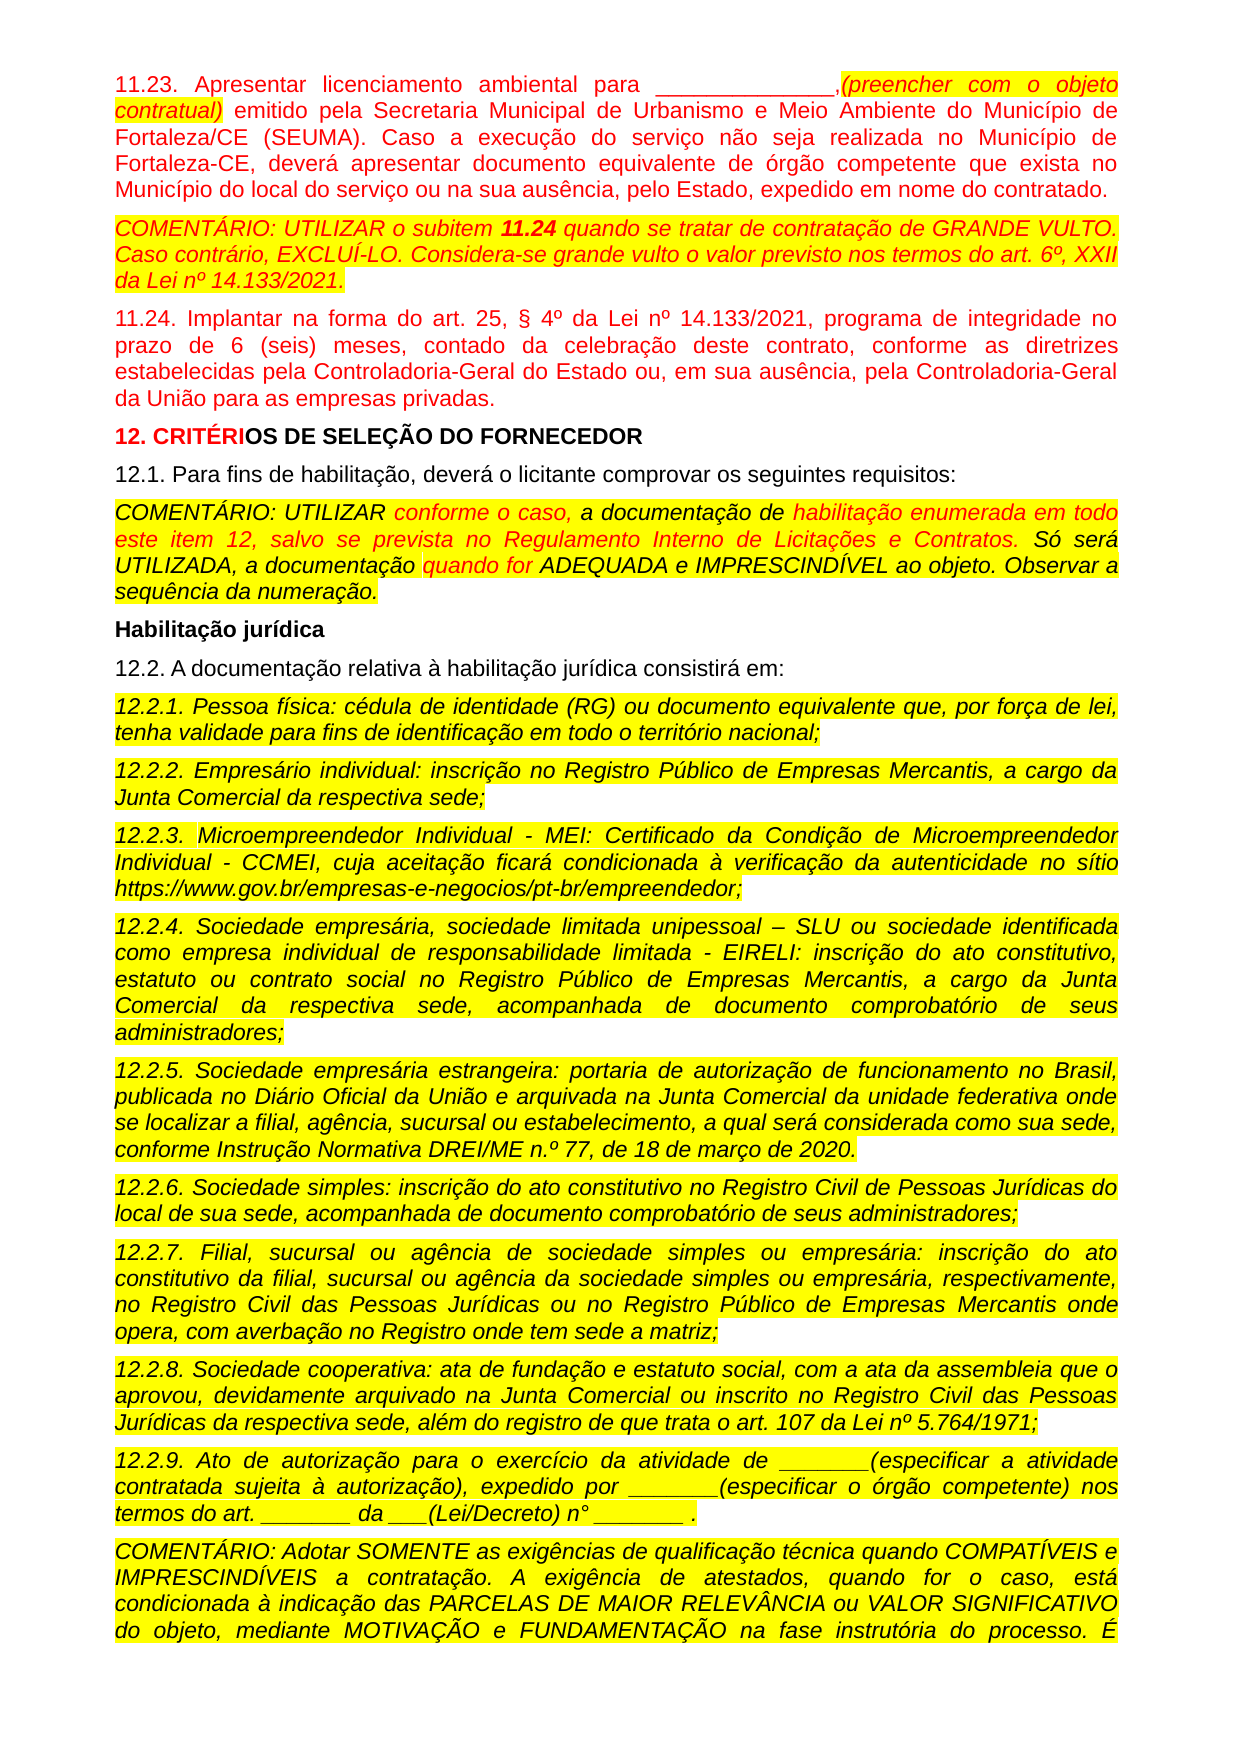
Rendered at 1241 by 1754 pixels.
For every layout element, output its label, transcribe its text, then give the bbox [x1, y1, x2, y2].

text 12.2.2. Empresário individual: inscrição no Registro Público de Empresas Mercantis, a cargo da Junta Comercial da respectiva sede; [114, 757, 1118, 810]
text 12.2.7. Filial, sucursal ou agência de sociedade simples ou empresária: inscrição do ato constitutivo da filial, sucursal ou agência da sociedade simples ou empresária, respectivamente, no Registro Civil das Pessoas Jurídicas ou no Registro Público de Empresas Mercantis onde opera, com averbação no Registro onde tem sede a matriz; [114, 1238, 1118, 1344]
text 12.2.9. Ato de autorização para o exercício da atividade de _______(especificar a atividade contratada sujeita à autorização), expedido por _______(especificar o órgão competente) nos termos do art. _______ da ___(Lei/Decreto) n° _______ . [114, 1447, 1118, 1526]
text 12.1. Para fins de habilitação, deverá o licitante comprovar os seguintes requisitos: [114, 461, 1118, 487]
text 12.2.4. Sociedade empresária, sociedade limitada unipessoal – SLU ou sociedade identificada como empresa individual de responsabilidade limitada - EIRELI: inscrição do ato constitutivo, estatuto ou contrato social no Registro Público de Empresas Mercantis, a cargo da Junta Comercial da respectiva sede, acompanhada de documento comprobatório de seus administradores; [114, 913, 1118, 1045]
text 12.2.1. Pessoa física: cédula de identidade (RG) ou documento equivalente que, por força de lei, tenha validade para fins de identificação em todo o território nacional; [114, 693, 1118, 746]
text 12.2.6. Sociedade simples: inscrição do ato constitutivo no Registro Civil de Pessoas Jurídicas do local de sua sede, acompanhada de documento comprobatório de seus administradores; [114, 1174, 1118, 1227]
text 12. CRITÉRIOS DE SELEÇÃO DO FORNECEDOR [114, 423, 1118, 449]
text 12.2.5. Sociedade empresária estrangeira: portaria de autorização de funcionamento no Brasil, publicada no Diário Oficial da União e arquivada na Junta Comercial da unidade federativa onde se localizar a filial, agência, sucursal ou estabelecimento, a qual será considerada como sua sede, conforme Instrução Normativa DREI/ME n.º 77, de 18 de março de 2020. [114, 1057, 1118, 1162]
text Habilitação jurídica [114, 616, 1118, 643]
text COMENTÁRIO: Adotar SOMENTE as exigências de qualificação técnica quando COMPATÍVEIS e IMPRESCINDÍVEIS a contratação. A exigência de atestados, quando for o caso, está condicionada à indicação das PARCELAS DE MAIOR RELEVÂNCIA ou VALOR SIGNIFICATIVO do objeto, mediante MOTIVAÇÃO e FUNDAMENTAÇÃO na fase instrutória do processo. É [114, 1538, 1118, 1643]
text 12.2.8. Sociedade cooperativa: ata de fundação e estatuto social, com a ata da assembleia que o aprovou, devidamente arquivado na Junta Comercial ou inscrito no Registro Civil das Pessoas Jurídicas da respectiva sede, além do registro de que trata o art. 107 da Lei nº 5.764/1971; [114, 1356, 1118, 1435]
text 12.2.3. Microempreendedor Individual - MEI: Certificado da Condição de Microempreendedor Individual - CCMEI, cuja aceitação ficará condicionada à verificação da autenticidade no sítio https://www.gov.br/empresas-e-negocios/pt-br/empreendedor; [114, 822, 1118, 901]
text 11.24. Implantar na forma do art. 25, § 4º da Lei nº 14.133/2021, programa de integridade no prazo de 6 (seis) meses, contado da celebração deste contrato, conforme as diretrizes estabelecidas pela Controladoria-Geral do Estado ou, em sua ausência, pela Controladoria-Geral da União para as empresas privadas. [114, 305, 1118, 411]
text COMENTÁRIO: UTILIZAR o subitem 11.24 quando se tratar de contratação de GRANDE VULTO. Caso contrário, EXCLUÍ-LO. Considera-se grande vulto o valor previsto nos termos do art. 6º, XXII da Lei nº 14.133/2021. [114, 214, 1118, 293]
text COMENTÁRIO: UTILIZAR conforme o caso, a documentação de habilitação enumerada em todo este item 12, salvo se prevista no Regulamento Interno de Licitações e Contratos. Só será UTILIZADA, a documentação quando for ADEQUADA e IMPRESCINDÍVEL ao objeto. Observar a sequência da numeração. [114, 499, 1118, 604]
text 11.23. Apresentar licenciamento ambiental para ______________,(preencher com o objeto contratual) emitido pela Secretaria Municipal de Urbanismo e Meio Ambiente do Município de Fortaleza/CE (SEUMA). Caso a execução do serviço não seja realizada no Município de Fortaleza-CE, deverá apresentar documento equivalente de órgão competente que exista no Município do local do serviço ou na sua ausência, pelo Estado, expedido em nome do contratado. [114, 71, 1118, 203]
text 12.2. A documentação relativa à habilitação jurídica consistirá em: [114, 655, 1118, 681]
